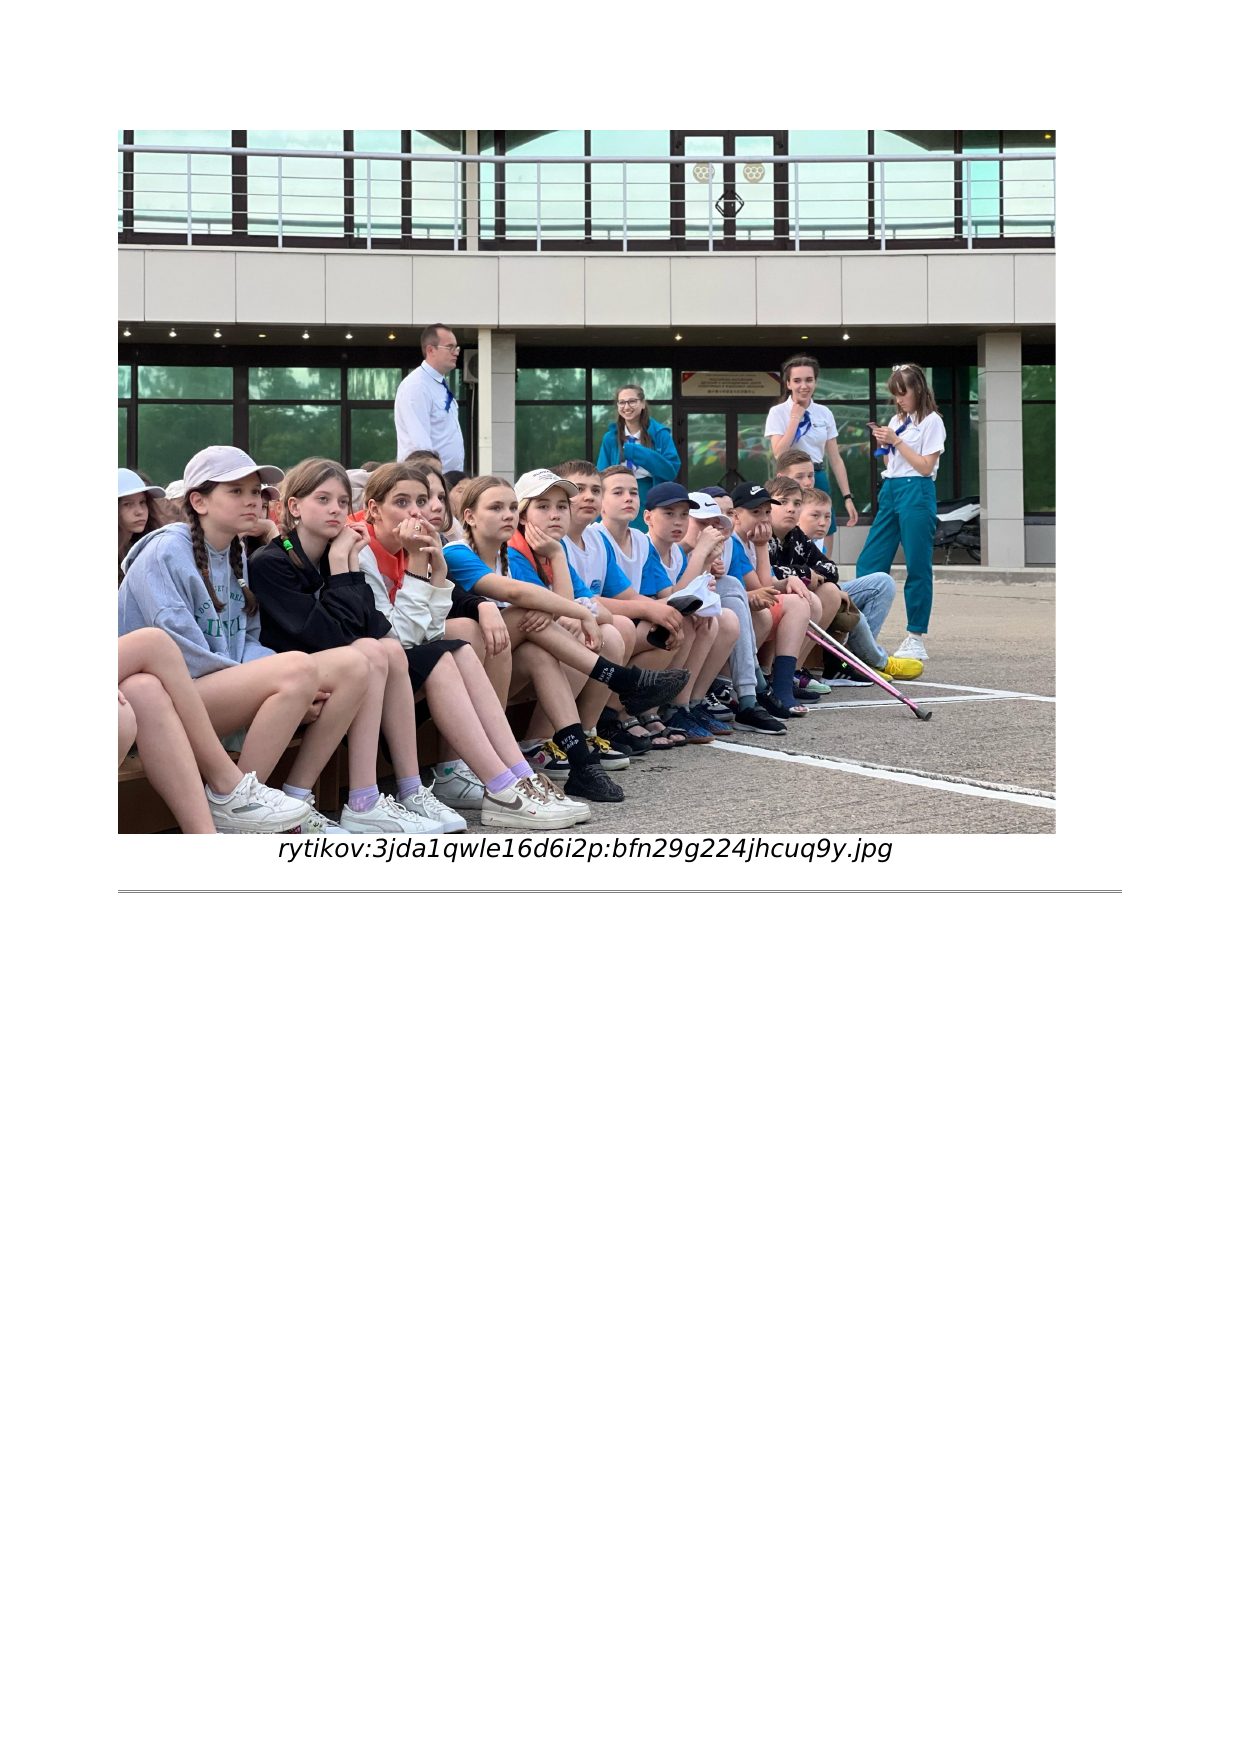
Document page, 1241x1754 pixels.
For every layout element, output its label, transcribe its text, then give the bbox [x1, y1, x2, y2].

picture [118, 130, 1056, 834]
text rytikov:3jda1qwle16d6i2p:bfn29g224jhcuq9y.jpg [118, 834, 1056, 863]
